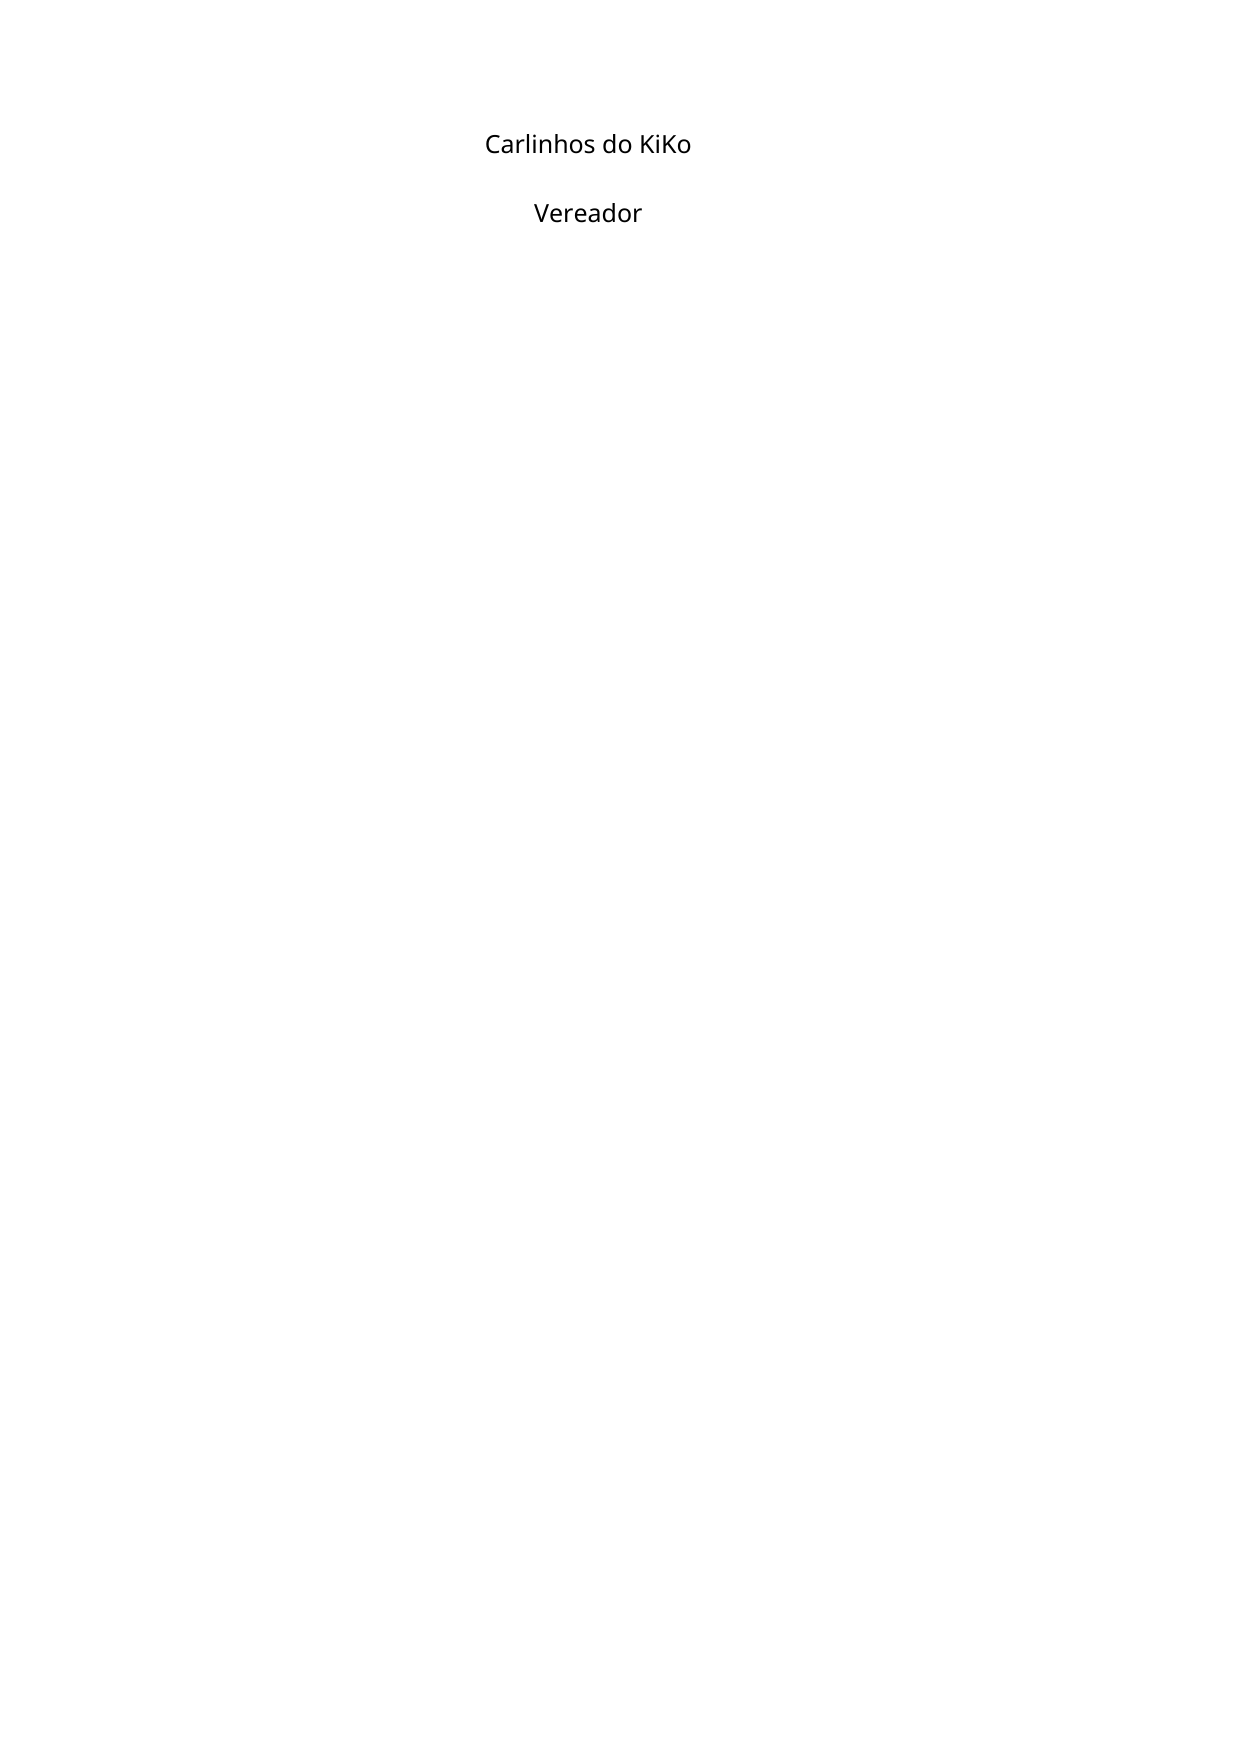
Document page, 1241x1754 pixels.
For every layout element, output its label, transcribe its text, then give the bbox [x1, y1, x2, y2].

text Carlinhos do KiKo [177, 127, 999, 161]
text Vereador [177, 195, 999, 229]
